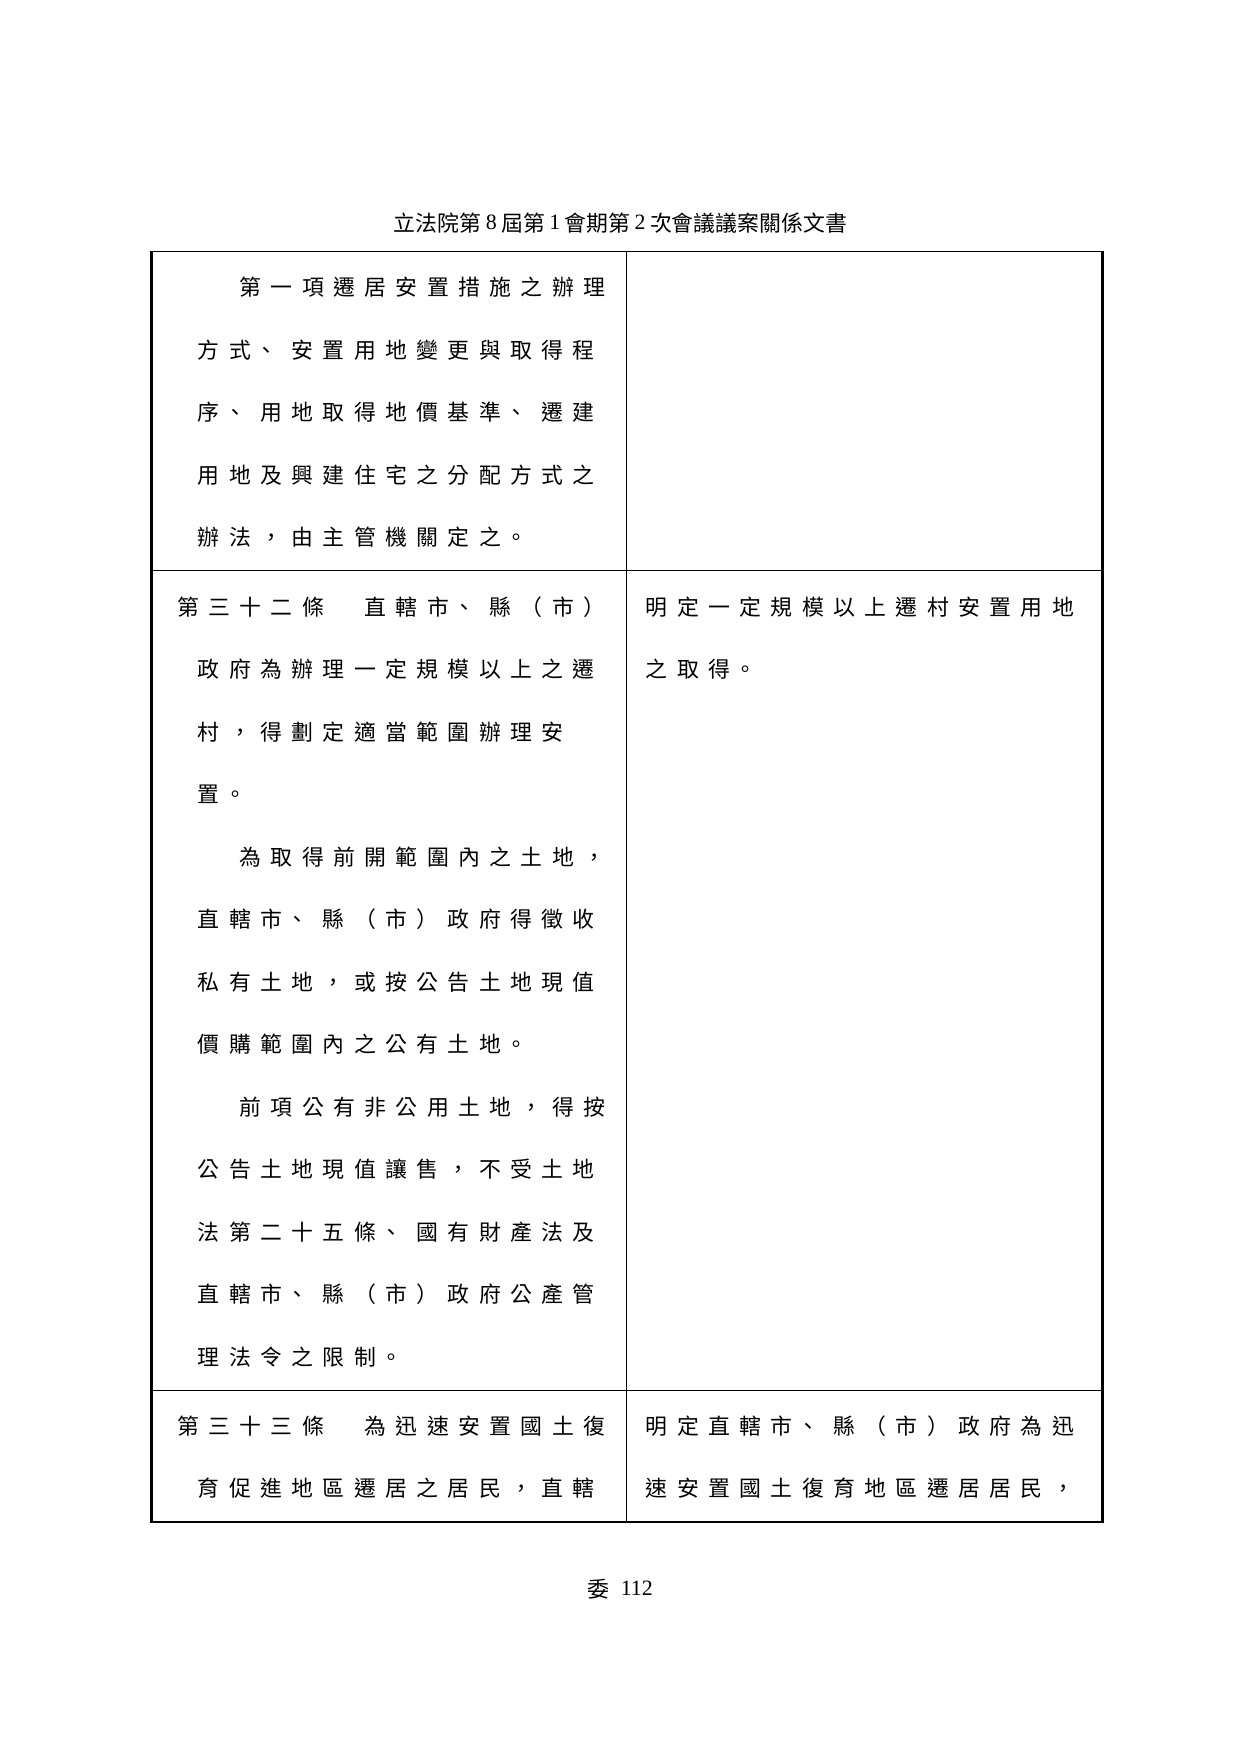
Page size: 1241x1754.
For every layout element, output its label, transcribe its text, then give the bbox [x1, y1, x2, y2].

table_cell 明定一定規模以上遷村安置用地之取得。 [627, 571, 1101, 1389]
table_cell 明定直轄市、縣（市）政府為迅速安置國土復育地區遷居居民， [627, 1391, 1101, 1521]
table_cell 第三十三條 為迅速安置國土復育促進地區遷居之居民，直轄 [153, 1391, 626, 1521]
table_cell [627, 252, 1101, 570]
table_cell 第一項遷居安置措施之辦理方式、安置用地變更與取得程序、用地取得地價基準、遷建用地及興建住宅之分配方式之辦法，由主管機關定之。 [153, 252, 626, 570]
table_cell 第三十二條 直轄市、縣（市）政府為辦理一定規模以上之遷村，得劃定適當範圍辦理安置。 為取得前開範圍內之土地，直轄市、縣（市）政府得徵收私有土地，或按公告土地現值價購範圍內之公有土地。 前項公有非公用土地，得按公告土地現值讓售，不受土地法第二十五條、國有財產法及直轄市、縣（市）政府公產管理法令之限制。 [153, 571, 626, 1389]
